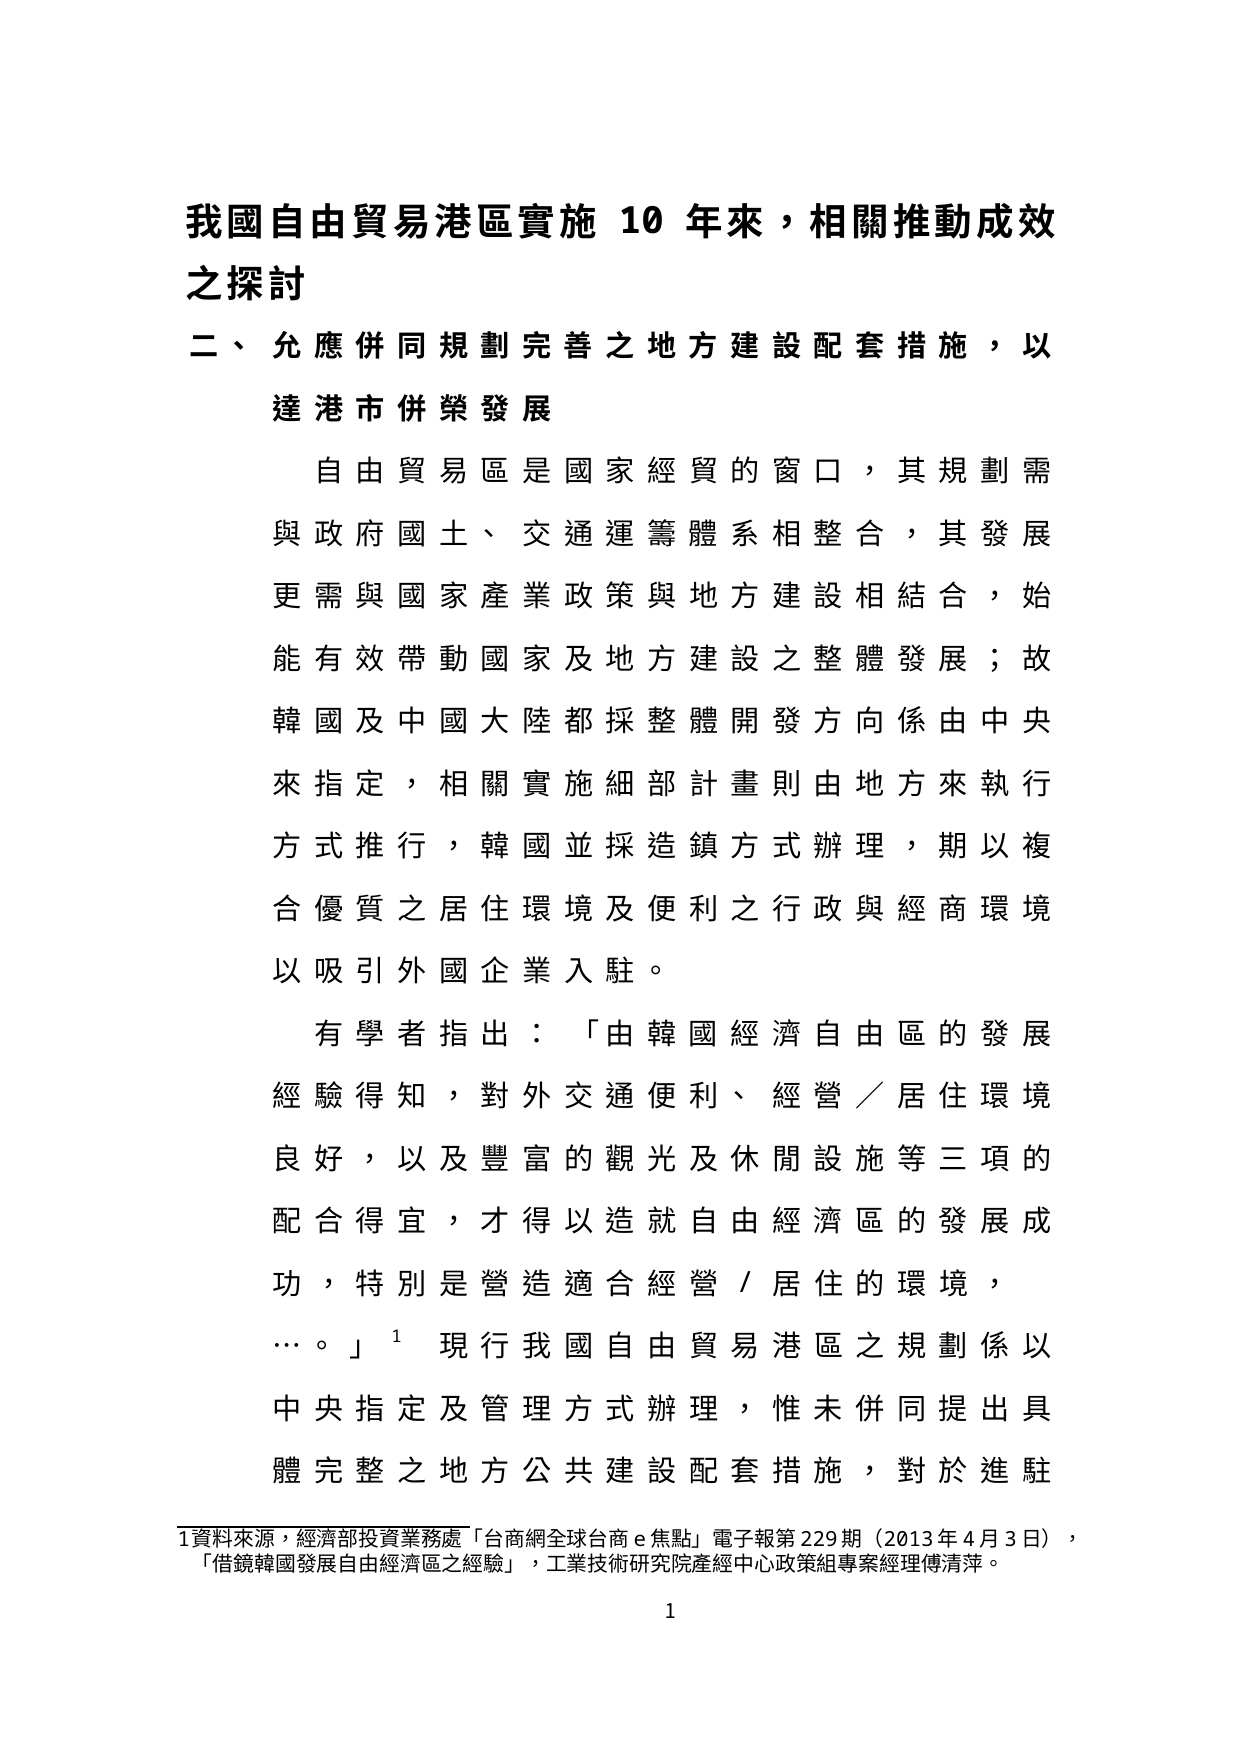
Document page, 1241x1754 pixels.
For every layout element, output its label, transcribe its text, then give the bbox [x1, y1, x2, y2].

text 有學者指出：「由韓國經濟自由區的發展經驗得知，對外交通便利、經營／居住環境良好，以及豐富的觀光及休閒設施等三項的配合得宜，才得以造就自由經濟區的發展成功，特別是營造適合經營/居住的環境，…。」現行我國自由貿易港區之規劃係以中央指定及管理方式辦理，惟未併同提出具體完整之地方公共建設配套措施，對於進駐 [242, 990, 1058, 1490]
text 自由貿易區是國家經貿的窗口，其規劃需與政府國土、交通運籌體系相整合，其發展更需與國家產業政策與地方建設相結合，始能有效帶動國家及地方建設之整體發展；故韓國及中國大陸都採整體開發方向係由中央來指定，相關實施細部計畫則由地方來執行方式推行，韓國並採造鎮方式辦理，期以複合優質之居住環境及便利之行政與經商環境以吸引外國企業入駐。 [242, 427, 1058, 990]
text 資料來源，經濟部投資業務處「台商網全球台商e焦點」電子報第229期（2013年4月3日），「借鏡韓國發展自由經濟區之經驗」，工業技術研究院產經中心政策組專案經理傅清萍。 [177, 1527, 1063, 1577]
text 二、允應併同規劃完善之地方建設配套措施，以達港市併榮發展 [183, 302, 1058, 427]
text 我國自由貿易港區實施10年來，相關推動成效之探討 [183, 177, 1058, 302]
